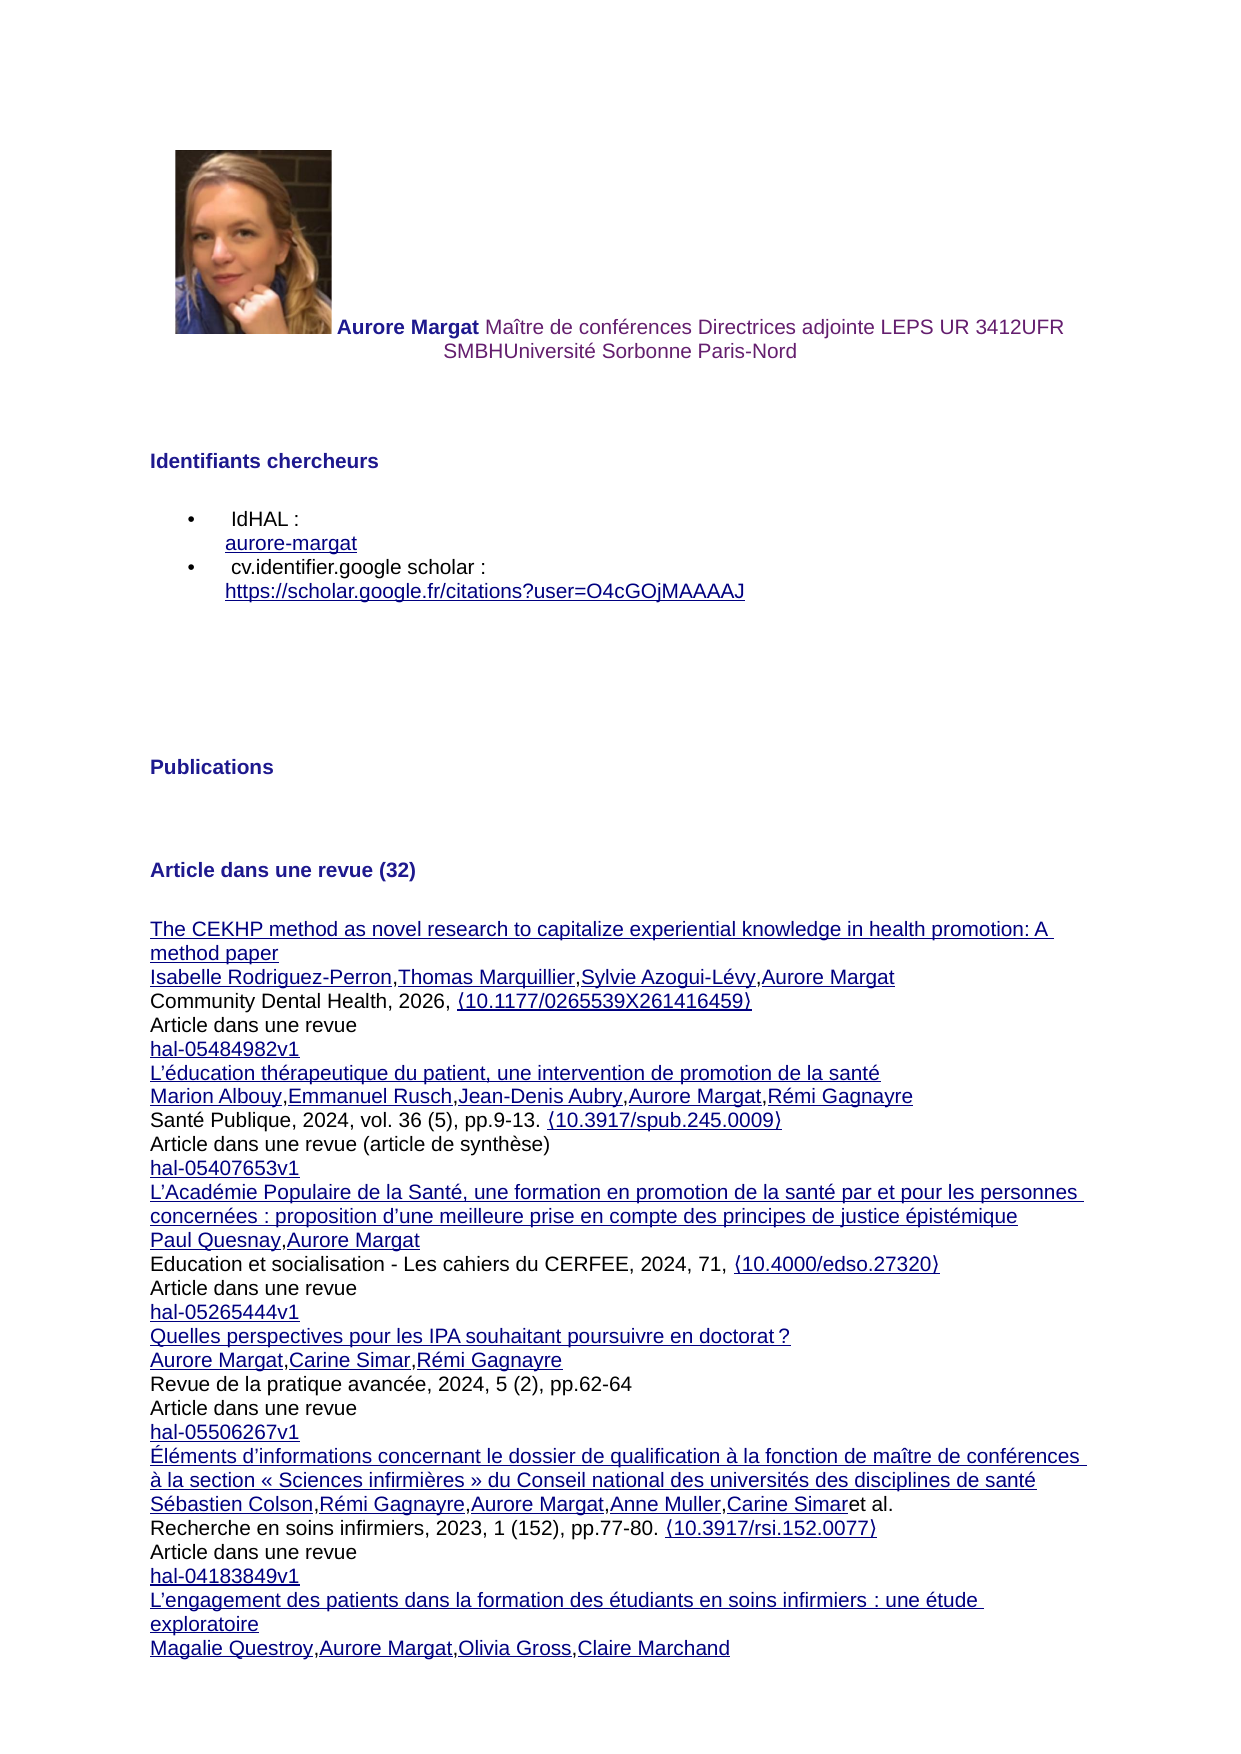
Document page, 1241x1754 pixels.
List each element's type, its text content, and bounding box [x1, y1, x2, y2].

table_cell Quelles perspectives pour les IPA souhaitant poursuivre en doctorat ? Aurore Margat,Carine Simar,Rémi Gagnayre Revue de la pratique avancée, 2024, 5 (2), pp.62-64 Article dans une revue hal-05506267v1 [150, 1324, 1090, 1444]
list aurore-margat [187, 531, 1090, 555]
subtitle Identifiants chercheurs [150, 449, 1090, 473]
table_header The CEKHP method as novel research to capitalize experiential knowledge in health promotion: A method paper Isabelle Rodriguez-Perron,Thomas Marquillier,Sylvie Azogui-Lévy,Aurore Margat Community Dental Health, 2026, ⟨10.1177/0265539X261416459⟩ Article dans une revue hal-05484982v1 [150, 917, 1090, 1060]
list https://scholar.google.fr/citations?user=O4cGOjMAAAAJ [187, 579, 1090, 603]
table_cell Éléments d’informations concernant le dossier de qualification à la fonction de maître de conférences à la section « Sciences infirmières » du Conseil national des universités des disciplines de santé Sébastien Colson,Rémi Gagnayre,Aurore Margat,Anne Muller,Carine Simaret al. Recherche en soins infirmiers, 2023, 1 (152), pp.77-80. ⟨10.3917/rsi.152.0077⟩ Article dans une revue hal-04183849v1 [150, 1444, 1090, 1587]
table_cell L’éducation thérapeutique du patient, une intervention de promotion de la santé Marion Albouy,Emmanuel Rusch,Jean-Denis Aubry,Aurore Margat,Rémi Gagnayre Santé Publique, 2024, vol. 36 (5), pp.9-13. ⟨10.3917/spub.245.0009⟩ Article dans une revue (article de synthèse) hal-05407653v1 [150, 1060, 1090, 1180]
list IdHAL : [187, 507, 1090, 531]
list cv.identifier.google scholar : [187, 555, 1090, 579]
subtitle Aurore Margat Maître de conférences Directrices adjointe LEPS UR 3412UFR SMBHUniversité Sorbonne Paris-Nord [150, 150, 1090, 362]
subtitle Publications [150, 755, 1090, 779]
subtitle Article dans une revue (32) [150, 858, 1090, 882]
picture [175, 150, 332, 334]
table_cell L’Académie Populaire de la Santé, une formation en promotion de la santé par et pour les personnes concernées : proposition d’une meilleure prise en compte des principes de justice épistémique Paul Quesnay,Aurore Margat Education et socialisation - Les cahiers du CERFEE, 2024, 71, ⟨10.4000/edso.27320⟩ Article dans une revue hal-05265444v1 [150, 1180, 1090, 1324]
table_cell L’engagement des patients dans la formation des étudiants en soins infirmiers : une étude exploratoire Magalie Questroy,Aurore Margat,Olivia Gross,Claire Marchand [150, 1588, 1090, 1659]
